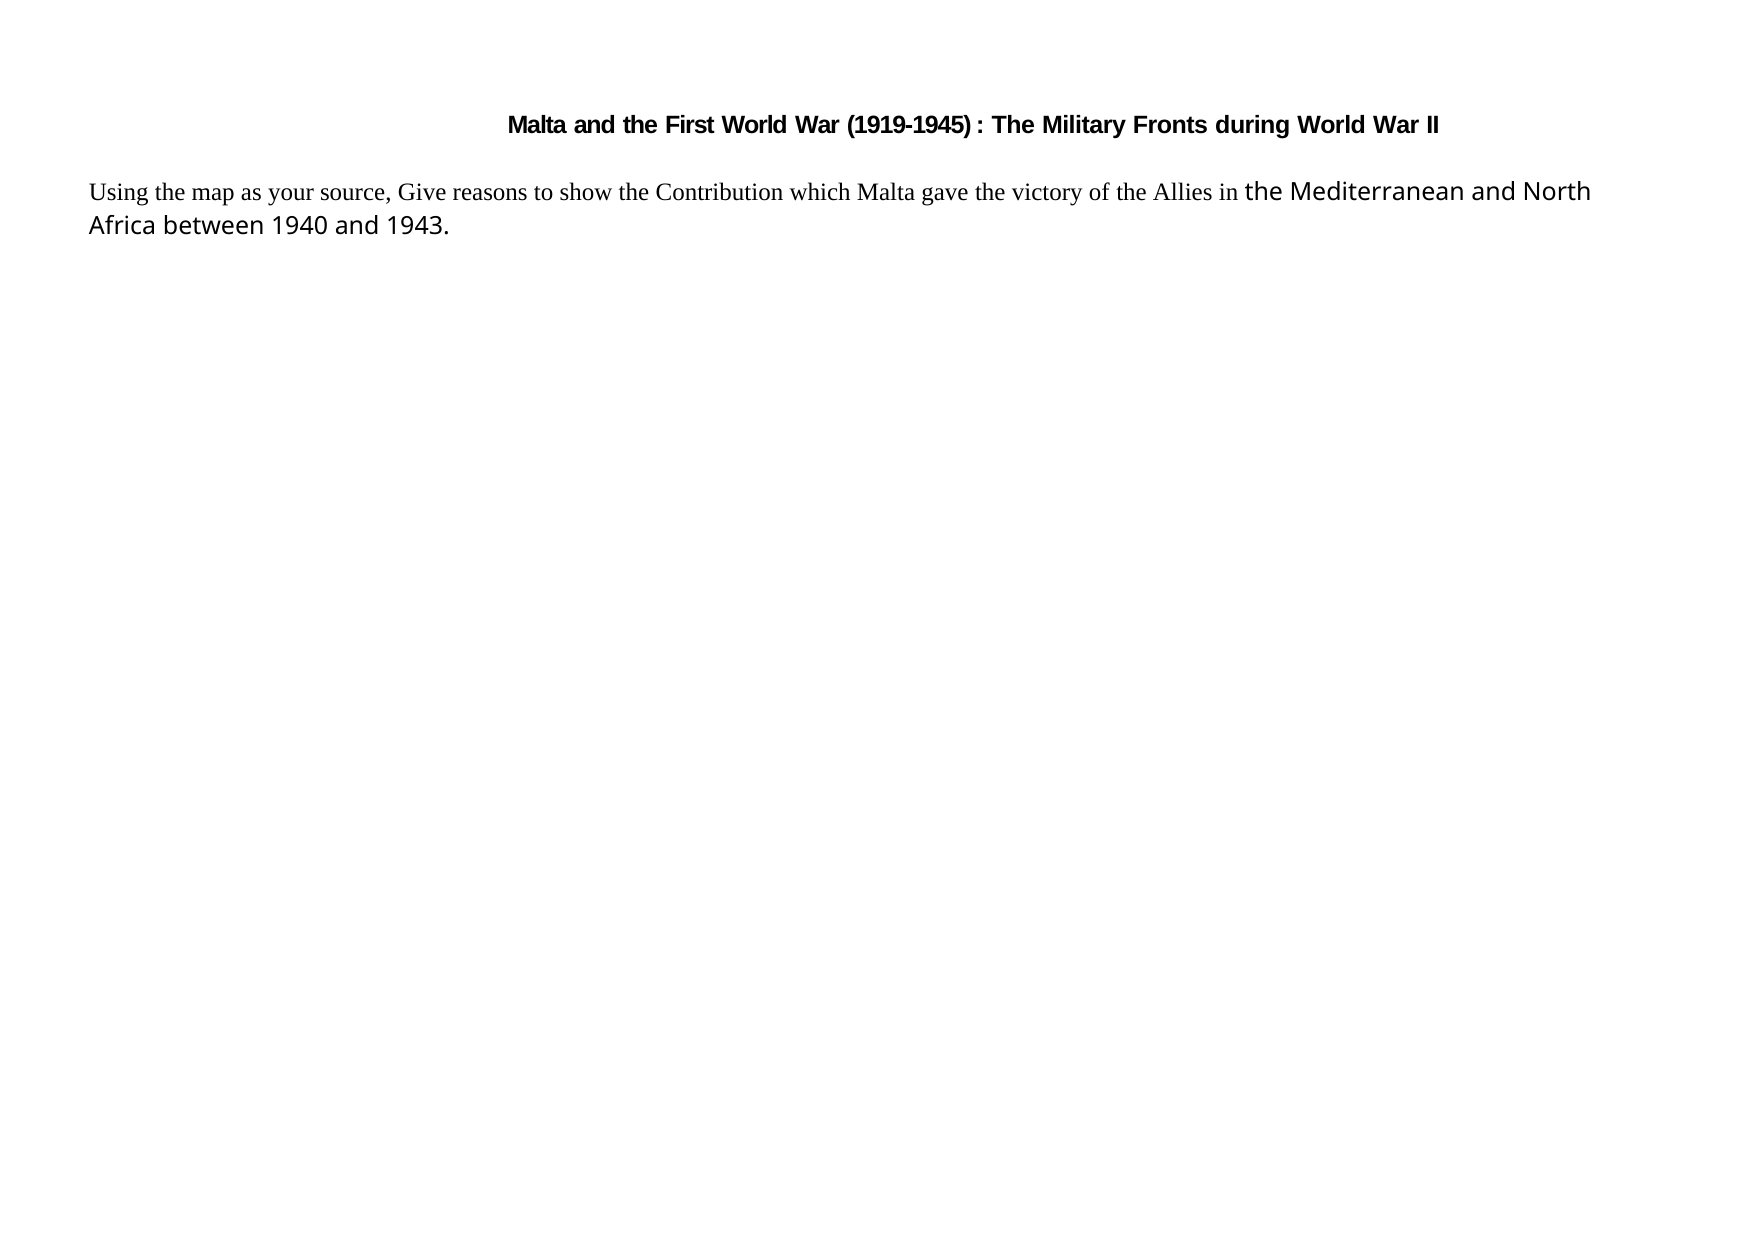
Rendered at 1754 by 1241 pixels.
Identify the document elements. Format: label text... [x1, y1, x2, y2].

subtitle Malta and the First World War (1919-1945) : The Military Fronts during World War II [107, 106, 1664, 139]
subtitle Using the map as your source, Give reasons to show the Contribution which Malta gave the victory of the Allies in the Mediterranean and North Africa between 1940 and 1943. [89, 173, 1664, 242]
